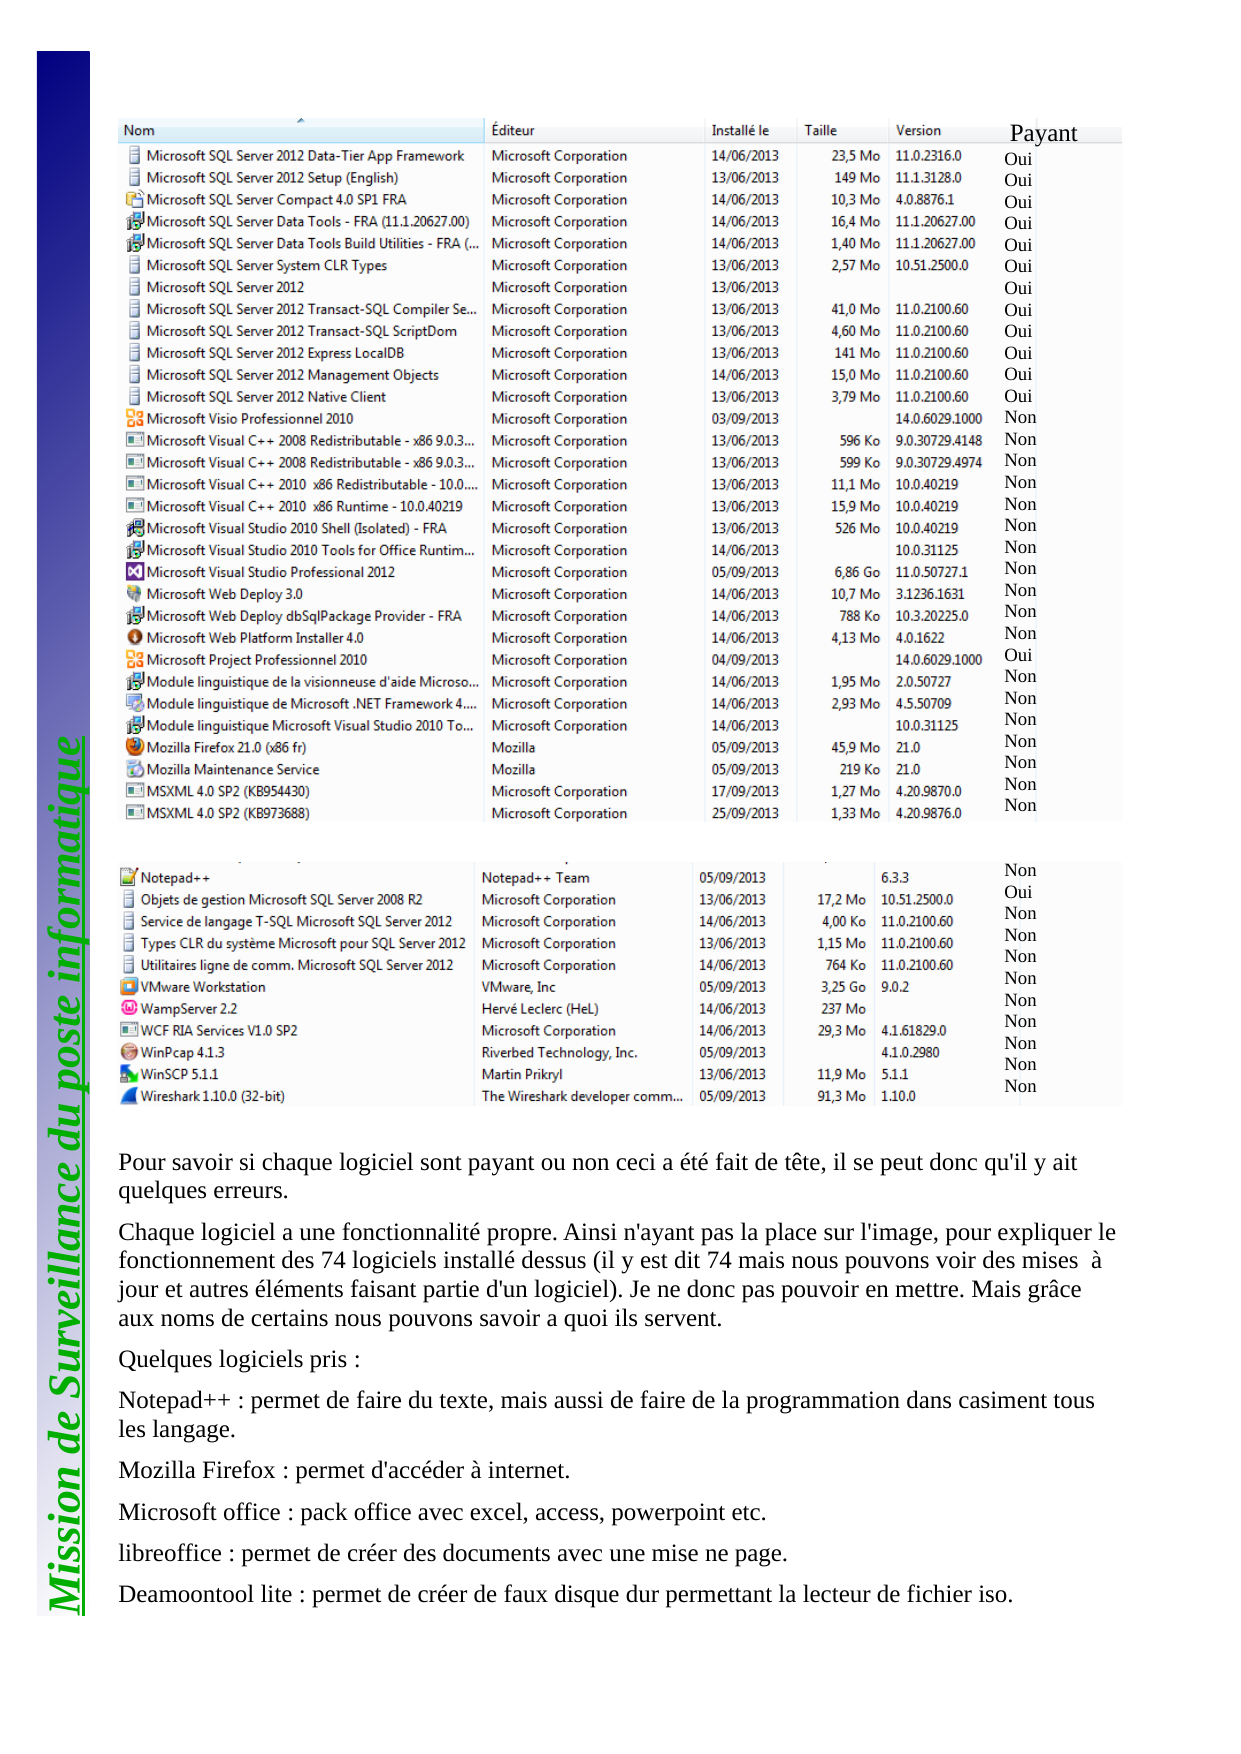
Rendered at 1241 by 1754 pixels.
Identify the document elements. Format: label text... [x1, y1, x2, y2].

text Pour savoir si chaque logiciel sont payant ou non ceci a été fait de tête, il se peut donc qu'il y ait quelques erreurs. [118, 1147, 1122, 1204]
text Deamoontool lite : permet de créer de faux disque dur permettant la lecteur de fichier iso. [118, 1579, 1122, 1608]
text Mozilla Firefox : permet d'accéder à internet. [118, 1455, 1122, 1484]
text Chaque logiciel a une fonctionnalité propre. Ainsi n'ayant pas la place sur l'image, pour expliquer le fonctionnement des 74 logiciels installé dessus (il y est dit 74 mais nous pouvons voir des mises à jour et autres éléments faisant partie d'un logiciel). Je ne donc pas pouvoir en mettre. Mais grâce aux noms de certains nous pouvons savoir a quoi ils servent. [118, 1217, 1122, 1332]
text Notepad++ : permet de faire du texte, mais aussi de faire de la programmation dans casiment tous les langage. [118, 1385, 1122, 1443]
text Quelques logiciels pris : [118, 1344, 1122, 1373]
text libreoffice : permet de créer des documents avec une mise ne page. [118, 1538, 1122, 1567]
text Microsoft office : pack office avec excel, access, powerpoint etc. [118, 1497, 1122, 1525]
